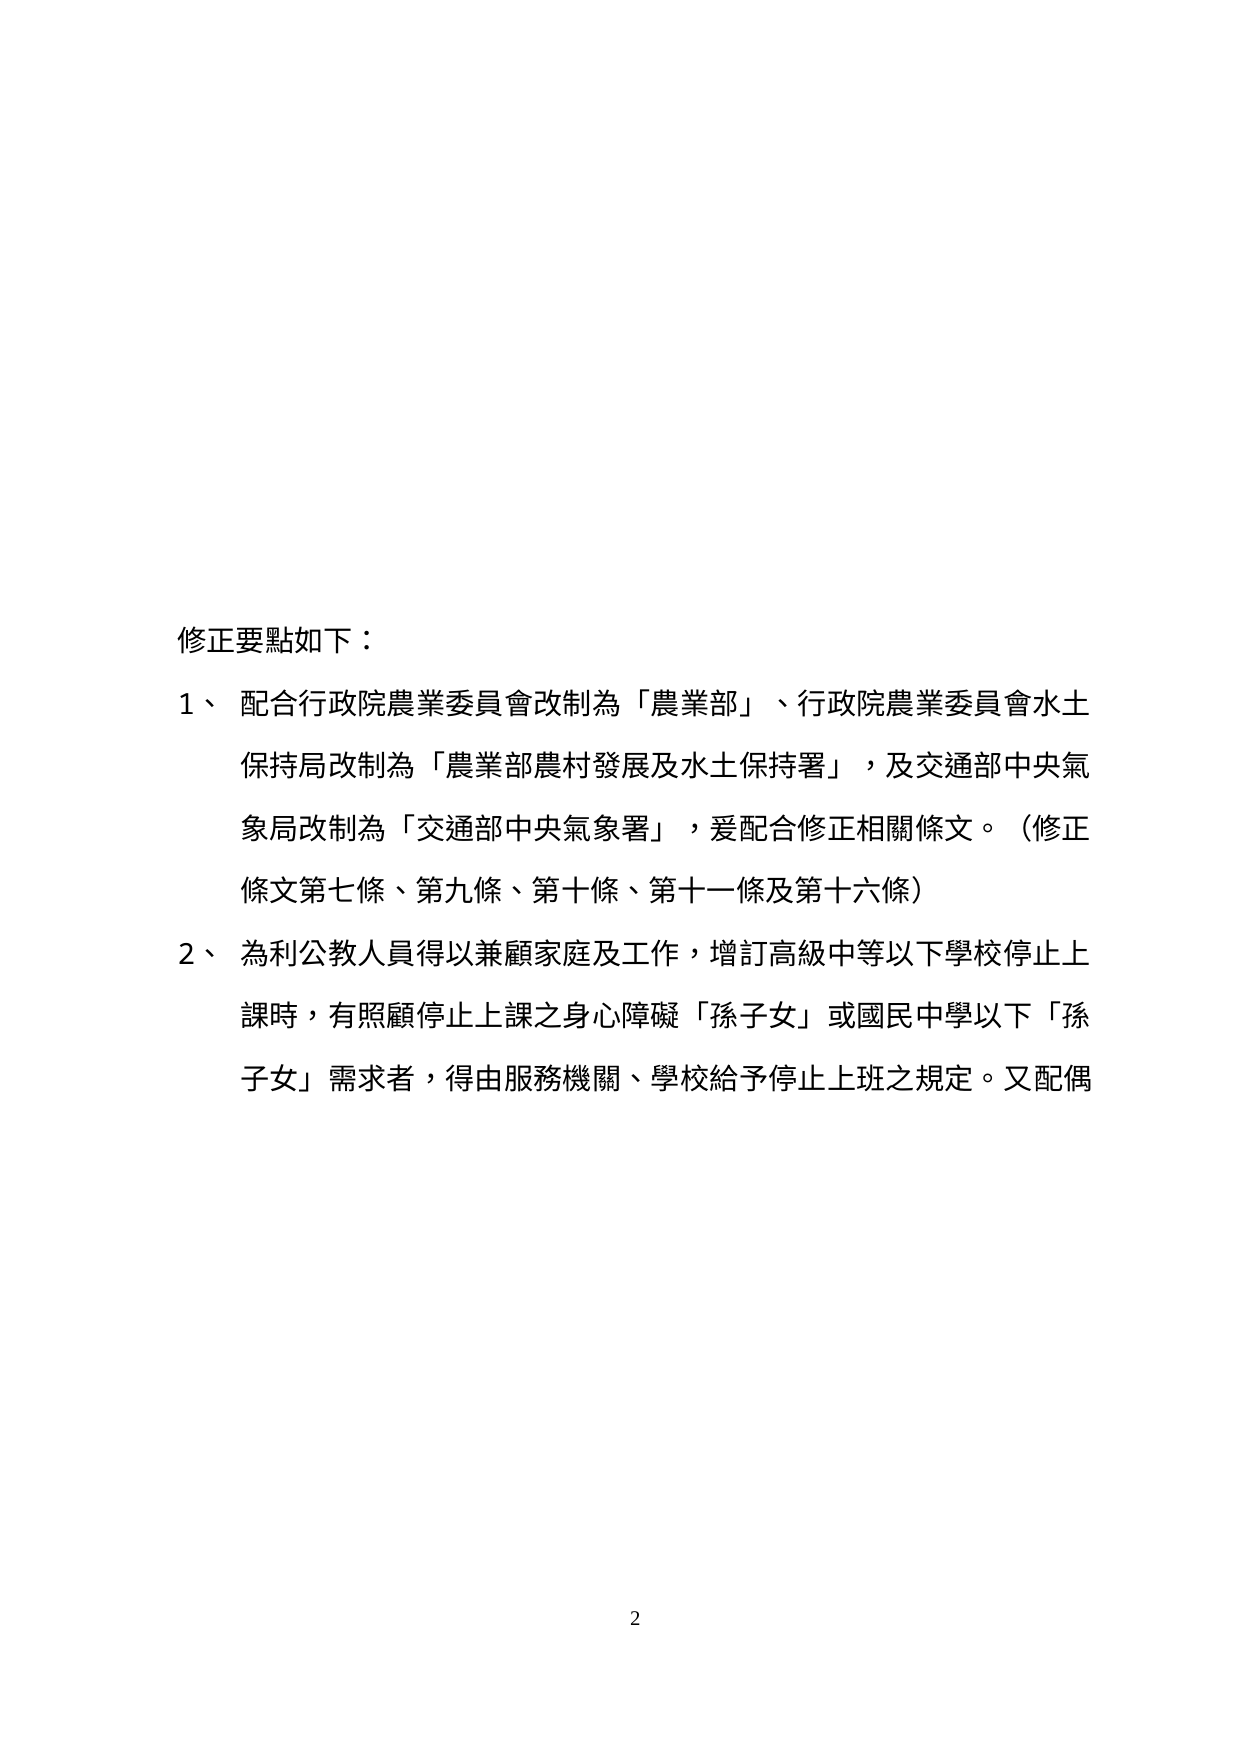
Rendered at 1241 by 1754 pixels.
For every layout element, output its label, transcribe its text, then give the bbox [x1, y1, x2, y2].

list 配合行政院農業委員會改制為「農業部」、行政院農業委員會水土保持局改制為「農業部農村發展及水土保持署」，及交通部中央氣象局改制為「交通部中央氣象署」，爰配合修正相關條文。（修正條文第七條、第九條、第十條、第十一條及第十六條） [177, 660, 1092, 910]
list 為利公教人員得以兼顧家庭及工作，增訂高級中等以下學校停止上課時，有照顧停止上課之身心障礙「孫子女」或國民中學以下「孫子女」需求者，得由服務機關、學校給予停止上班之規定。又配偶 [177, 910, 1092, 1097]
text 天然災害停止辦公及上課作業辦法於八十九年七月十二日訂定發布，一百零二年一月二十二日修正發布全文，名稱並修正為天然災害停止上班及上課作業辦法（以下簡稱本辦法），其後歷經三次修正，最近一次修正發布日期為一百十二年三月十五日。鑑於當前少子女化及高齡化之社會發展趨勢，及因應地方政府停止上班上課雨量參考基準值之實際需求，並配合行政院組織調整，爰修正本辦法部分條文及第四條附表，其修正要點如下： [177, 597, 1092, 660]
